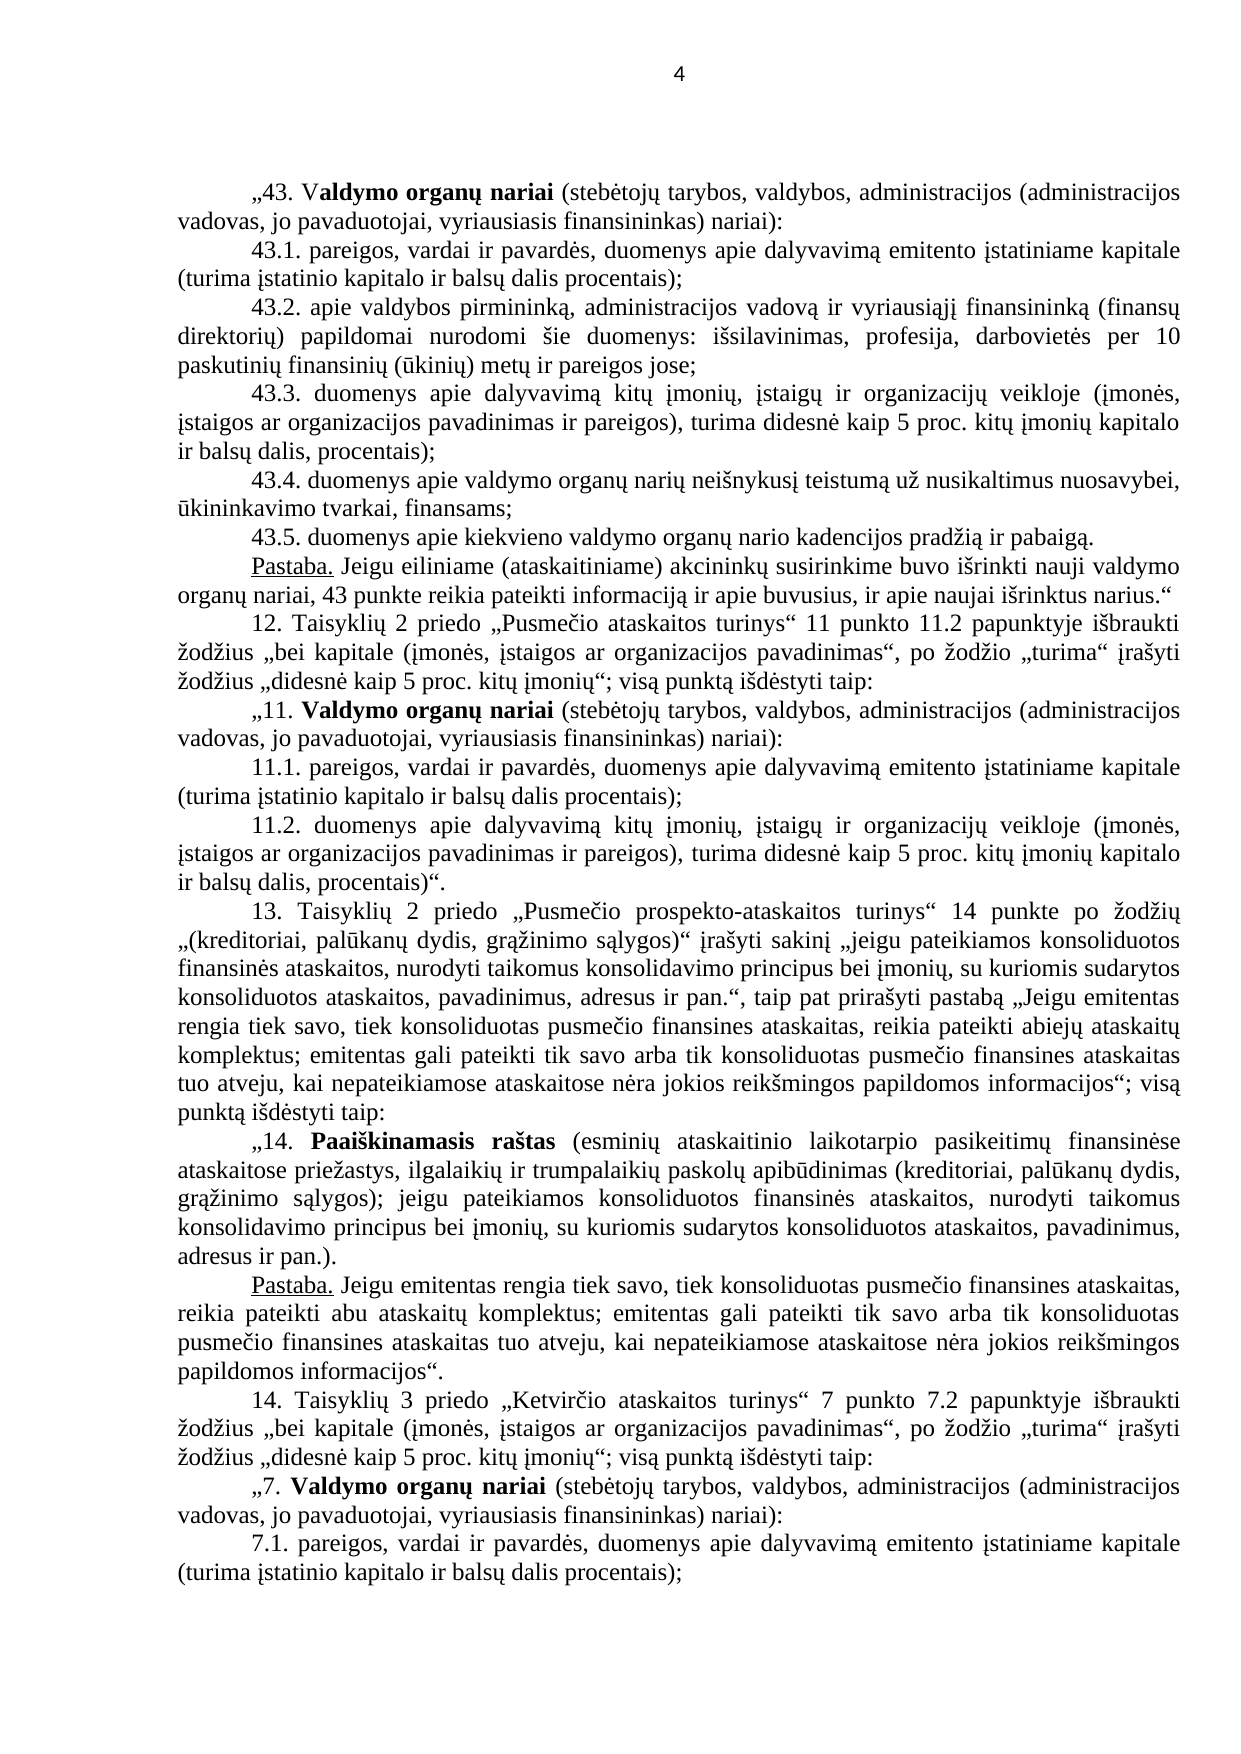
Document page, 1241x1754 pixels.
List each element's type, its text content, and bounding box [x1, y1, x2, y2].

text Pastaba. Jeigu emitentas rengia tiek savo, tiek konsoliduotas pusmečio finansines ataskaitas, reikia pateikti abu ataskaitų komplektus; emitentas gali pateikti tik savo arba tik konsoliduotas pusmečio finansines ataskaitas tuo atveju, kai nepateikiamose ataskaitose nėra jokios reikšmingos papildomos informacijos“. [177, 1270, 1181, 1385]
text „7. Valdymo organų nariai (stebėtojų tarybos, valdybos, administracijos (administracijos vadovas, jo pavaduotojai, vyriausiasis finansininkas) nariai): [177, 1471, 1181, 1528]
text 43.5. duomenys apie kiekvieno valdymo organų nario kadencijos pradžią ir pabaigą. [177, 522, 1181, 551]
text „43. Valdymo organų nariai (stebėtojų tarybos, valdybos, administracijos (administracijos vadovas, jo pavaduotojai, vyriausiasis finansininkas) nariai): [177, 177, 1181, 235]
text 43.4. duomenys apie valdymo organų narių neišnykusį teistumą už nusikaltimus nuosavybei, ūkininkavimo tvarkai, finansams; [177, 465, 1181, 522]
text 43.1. pareigos, vardai ir pavardės, duomenys apie dalyvavimą emitento įstatiniame kapitale (turima įstatinio kapitalo ir balsų dalis procentais); [177, 235, 1181, 292]
text 43.3. duomenys apie dalyvavimą kitų įmonių, įstaigų ir organizacijų veikloje (įmonės, įstaigos ar organizacijos pavadinimas ir pareigos), turima didesnė kaip 5 proc. kitų įmonių kapitalo ir balsų dalis, procentais); [177, 378, 1181, 465]
text 12. Taisyklių 2 priedo „Pusmečio ataskaitos turinys“ 11 punkto 11.2 papunktyje išbraukti žodžius „bei kapitale (įmonės, įstaigos ar organizacijos pavadinimas“, po žodžio „turima“ įrašyti žodžius „didesnė kaip 5 proc. kitų įmonių“; visą punktą išdėstyti taip: [177, 608, 1181, 695]
text 14. Taisyklių 3 priedo „Ketvirčio ataskaitos turinys“ 7 punkto 7.2 papunktyje išbraukti žodžius „bei kapitale (įmonės, įstaigos ar organizacijos pavadinimas“, po žodžio „turima“ įrašyti žodžius „didesnė kaip 5 proc. kitų įmonių“; visą punktą išdėstyti taip: [177, 1385, 1181, 1471]
text „11. Valdymo organų nariai (stebėtojų tarybos, valdybos, administracijos (administracijos vadovas, jo pavaduotojai, vyriausiasis finansininkas) nariai): [177, 695, 1181, 752]
text Pastaba. Jeigu eiliniame (ataskaitiniame) akcininkų susirinkime buvo išrinkti nauji valdymo organų nariai, 43 punkte reikia pateikti informaciją ir apie buvusius, ir apie naujai išrinktus narius.“ [177, 551, 1181, 608]
text „14. Paaiškinamasis raštas (esminių ataskaitinio laikotarpio pasikeitimų finansinėse ataskaitose priežastys, ilgalaikių ir trumpalaikių paskolų apibūdinimas (kreditoriai, palūkanų dydis, grąžinimo sąlygos); jeigu pateikiamos konsoliduotos finansinės ataskaitos, nurodyti taikomus konsolidavimo principus bei įmonių, su kuriomis sudarytos konsoliduotos ataskaitos, pavadinimus, adresus ir pan.). [177, 1126, 1181, 1270]
text 7.1. pareigos, vardai ir pavardės, duomenys apie dalyvavimą emitento įstatiniame kapitale (turima įstatinio kapitalo ir balsų dalis procentais); [177, 1528, 1181, 1586]
text 43.2. apie valdybos pirmininką, administracijos vadovą ir vyriausiąjį finansininką (finansų direktorių) papildomai nurodomi šie duomenys: išsilavinimas, profesija, darbovietės per 10 paskutinių finansinių (ūkinių) metų ir pareigos jose; [177, 292, 1181, 378]
text 11.2. duomenys apie dalyvavimą kitų įmonių, įstaigų ir organizacijų veikloje (įmonės, įstaigos ar organizacijos pavadinimas ir pareigos), turima didesnė kaip 5 proc. kitų įmonių kapitalo ir balsų dalis, procentais)“. [177, 810, 1181, 896]
text 11.1. pareigos, vardai ir pavardės, duomenys apie dalyvavimą emitento įstatiniame kapitale (turima įstatinio kapitalo ir balsų dalis procentais); [177, 752, 1181, 810]
text 13. Taisyklių 2 priedo „Pusmečio prospekto-ataskaitos turinys“ 14 punkte po žodžių „(kreditoriai, palūkanų dydis, grąžinimo sąlygos)“ įrašyti sakinį „jeigu pateikiamos konsoliduotos finansinės ataskaitos, nurodyti taikomus konsolidavimo principus bei įmonių, su kuriomis sudarytos konsoliduotos ataskaitos, pavadinimus, adresus ir pan.“, taip pat prirašyti pastabą „Jeigu emitentas rengia tiek savo, tiek konsoliduotas pusmečio finansines ataskaitas, reikia pateikti abiejų ataskaitų komplektus; emitentas gali pateikti tik savo arba tik konsoliduotas pusmečio finansines ataskaitas tuo atveju, kai nepateikiamose ataskaitose nėra jokios reikšmingos papildomos informacijos“; visą punktą išdėstyti taip: [177, 896, 1181, 1126]
